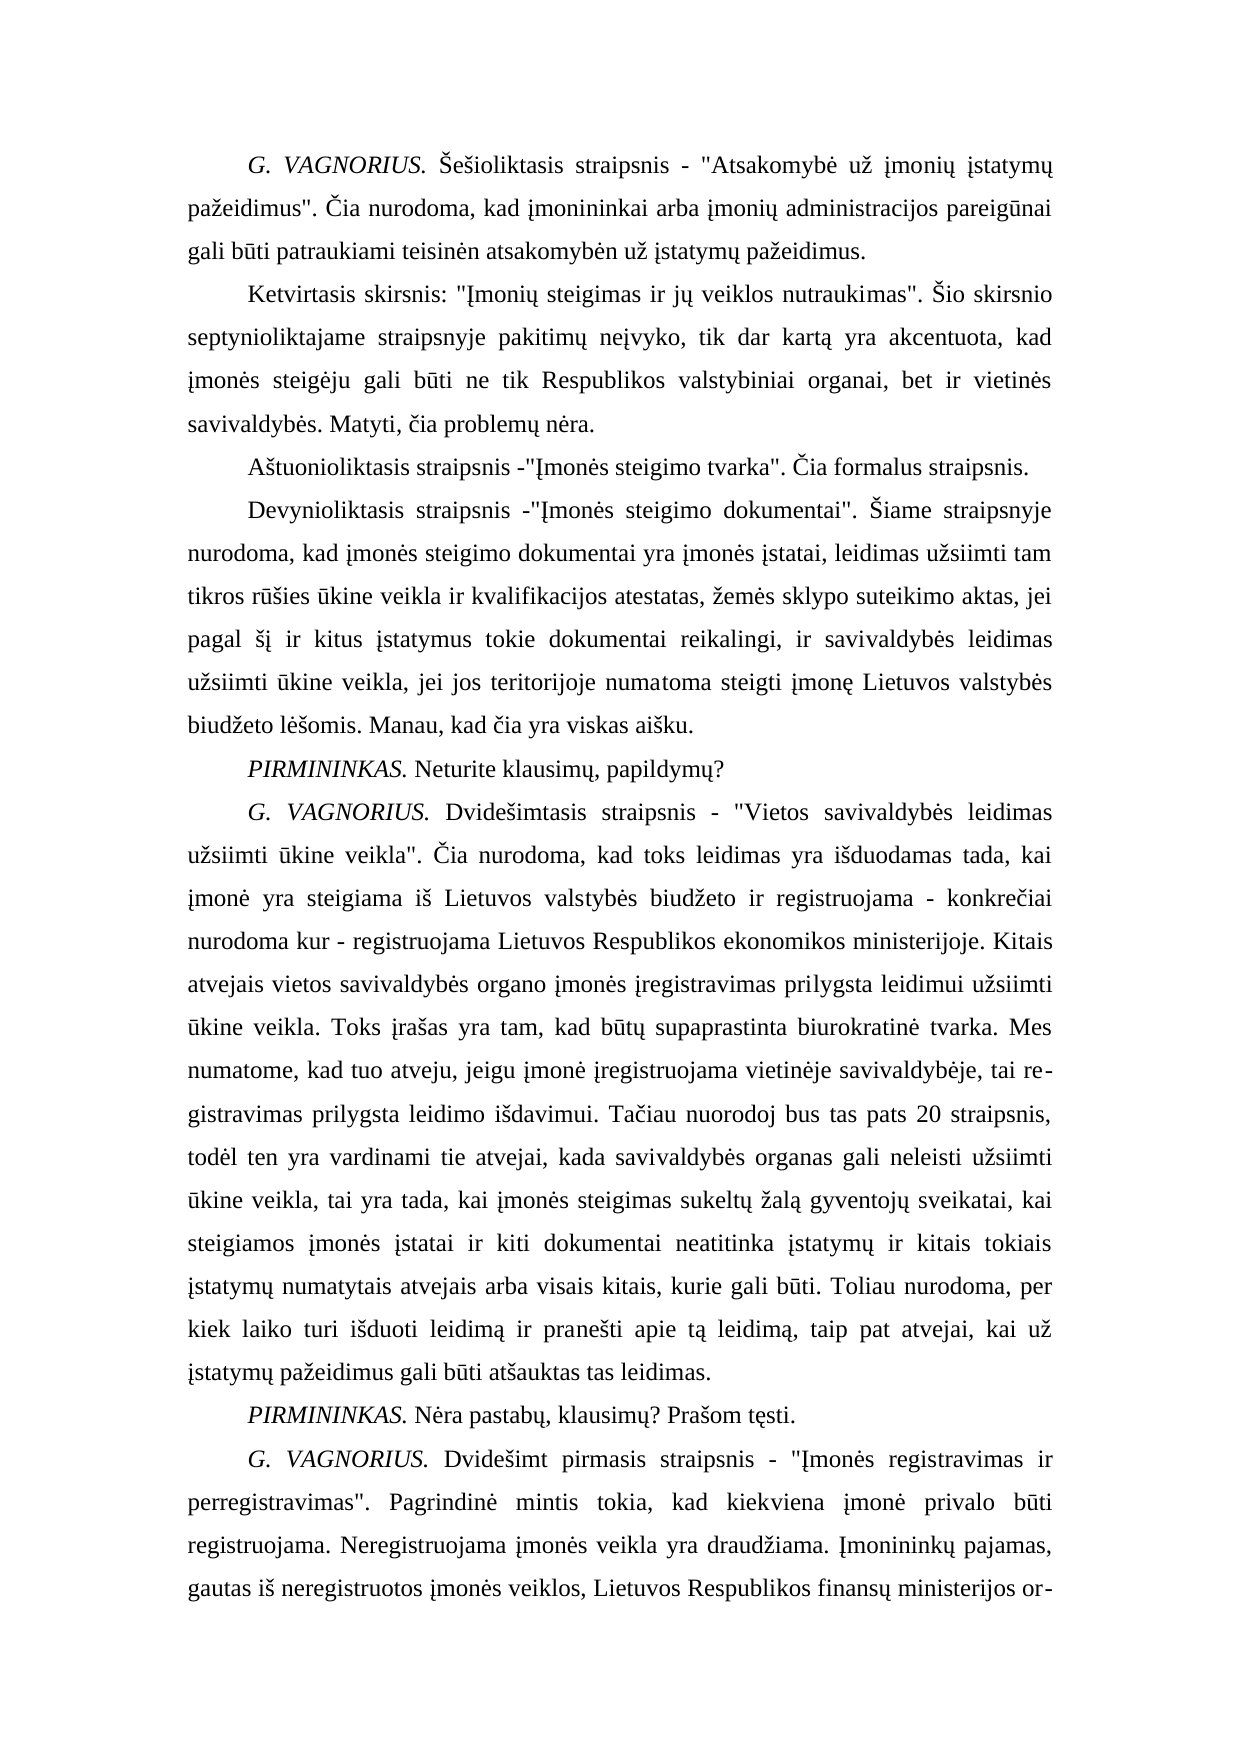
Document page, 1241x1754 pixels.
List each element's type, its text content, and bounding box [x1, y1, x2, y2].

text Ketvirtasis skirsnis: "Įmonių steigimas ir jų veiklos nutrauki­mas". Šio skirsnio septynioliktajame straipsnyje pakitimų neįvyko, tik dar kartą yra akcentuota, kad įmonės steigėju gali būti ne tik Respublikos valstybiniai organai, bet ir vietinės savivaldybės. Ma­tyti, čia problemų nėra. [187, 279, 1053, 437]
text G. VAGNORIUS. Dvidešimtasis straipsnis - "Vietos savivaldybės leidimas užsiimti ūkine veikla". Čia nurodoma, kad toks leidimas yra išduodamas tada, kai įmonė yra steigiama iš Lietuvos vals­tybės biudžeto ir registruojama - konkrečiai nurodoma kur - re­gistruojama Lietuvos Respublikos ekonomikos ministerijoje. Ki­tais atvejais vietos savivaldybės organo įmonės įregistravimas pri­lygsta leidimui užsiimti ūkine veikla. Toks įrašas yra tam, kad būtų supaprastinta biurokratinė tvarka. Mes numatome, kad tuo atveju, jeigu įmonė įregistruojama vietinėje savivaldybėje, tai re­gistravimas prilygsta leidimo išdavimui. Tačiau nuorodoj bus tas pats 20 straipsnis, todėl ten yra vardinami tie atvejai, kada savi­valdybės organas gali neleisti užsiimti ūkine veikla, tai yra tada, kai įmonės steigimas sukeltų žalą gyventojų sveikatai, kai steigia­mos įmonės įstatai ir kiti dokumentai neatitinka įstatymų ir kitais tokiais įstatymų numatytais atvejais arba visais kitais, kurie gali būti. Toliau nurodoma, per kiek laiko turi išduoti leidimą ir pra­nešti apie tą leidimą, taip pat atvejai, kai už įstatymų pažeidimus gali būti atšauktas tas leidimas. [187, 797, 1053, 1386]
text Devynioliktasis straipsnis -"Įmonės steigimo dokumentai". Šiame straipsnyje nurodoma, kad įmonės steigimo dokumentai yra įmonės įstatai, leidimas užsiimti tam tikros rūšies ūkine vei­kla ir kvalifikacijos atestatas, žemės sklypo suteikimo aktas, jei pagal šį ir kitus įstatymus tokie dokumentai reikalingi, ir savi­valdybės leidimas užsiimti ūkine veikla, jei jos teritorijoje numa­toma steigti įmonę Lietuvos valstybės biudžeto lėšomis. Manau, kad čia yra viskas aišku. [187, 495, 1053, 739]
text Aštuonioliktasis straipsnis -"Įmonės steigimo tvarka". Čia formalus straipsnis. [187, 452, 1053, 481]
text PIRMININKAS. Nėra pastabų, klausimų? Prašom tęsti. [187, 1401, 1053, 1429]
text G. VAGNORIUS. Dvidešimt pirmasis straipsnis - "Įmonės regis­travimas ir perregistravimas". Pagrindinė mintis tokia, kad kiek­viena įmonė privalo būti registruojama. Neregistruojama įmonės veikla yra draudžiama. Įmonininkų pajamas, gautas iš neregistruotos įmonės veiklos, Lietuvos Respublikos finansų ministerijos or­ [187, 1444, 1053, 1602]
text G. VAGNORIUS. Šešioliktasis straipsnis - "Atsakomybė už įmo­nių įstatymų pažeidimus". Čia nurodoma, kad įmonininkai arba įmonių administracijos pareigūnai gali būti patraukiami teisinėn atsakomybėn už įstatymų pažeidimus. [187, 150, 1053, 265]
text PIRMININKAS. Neturite klausimų, papildymų? [187, 754, 1053, 782]
